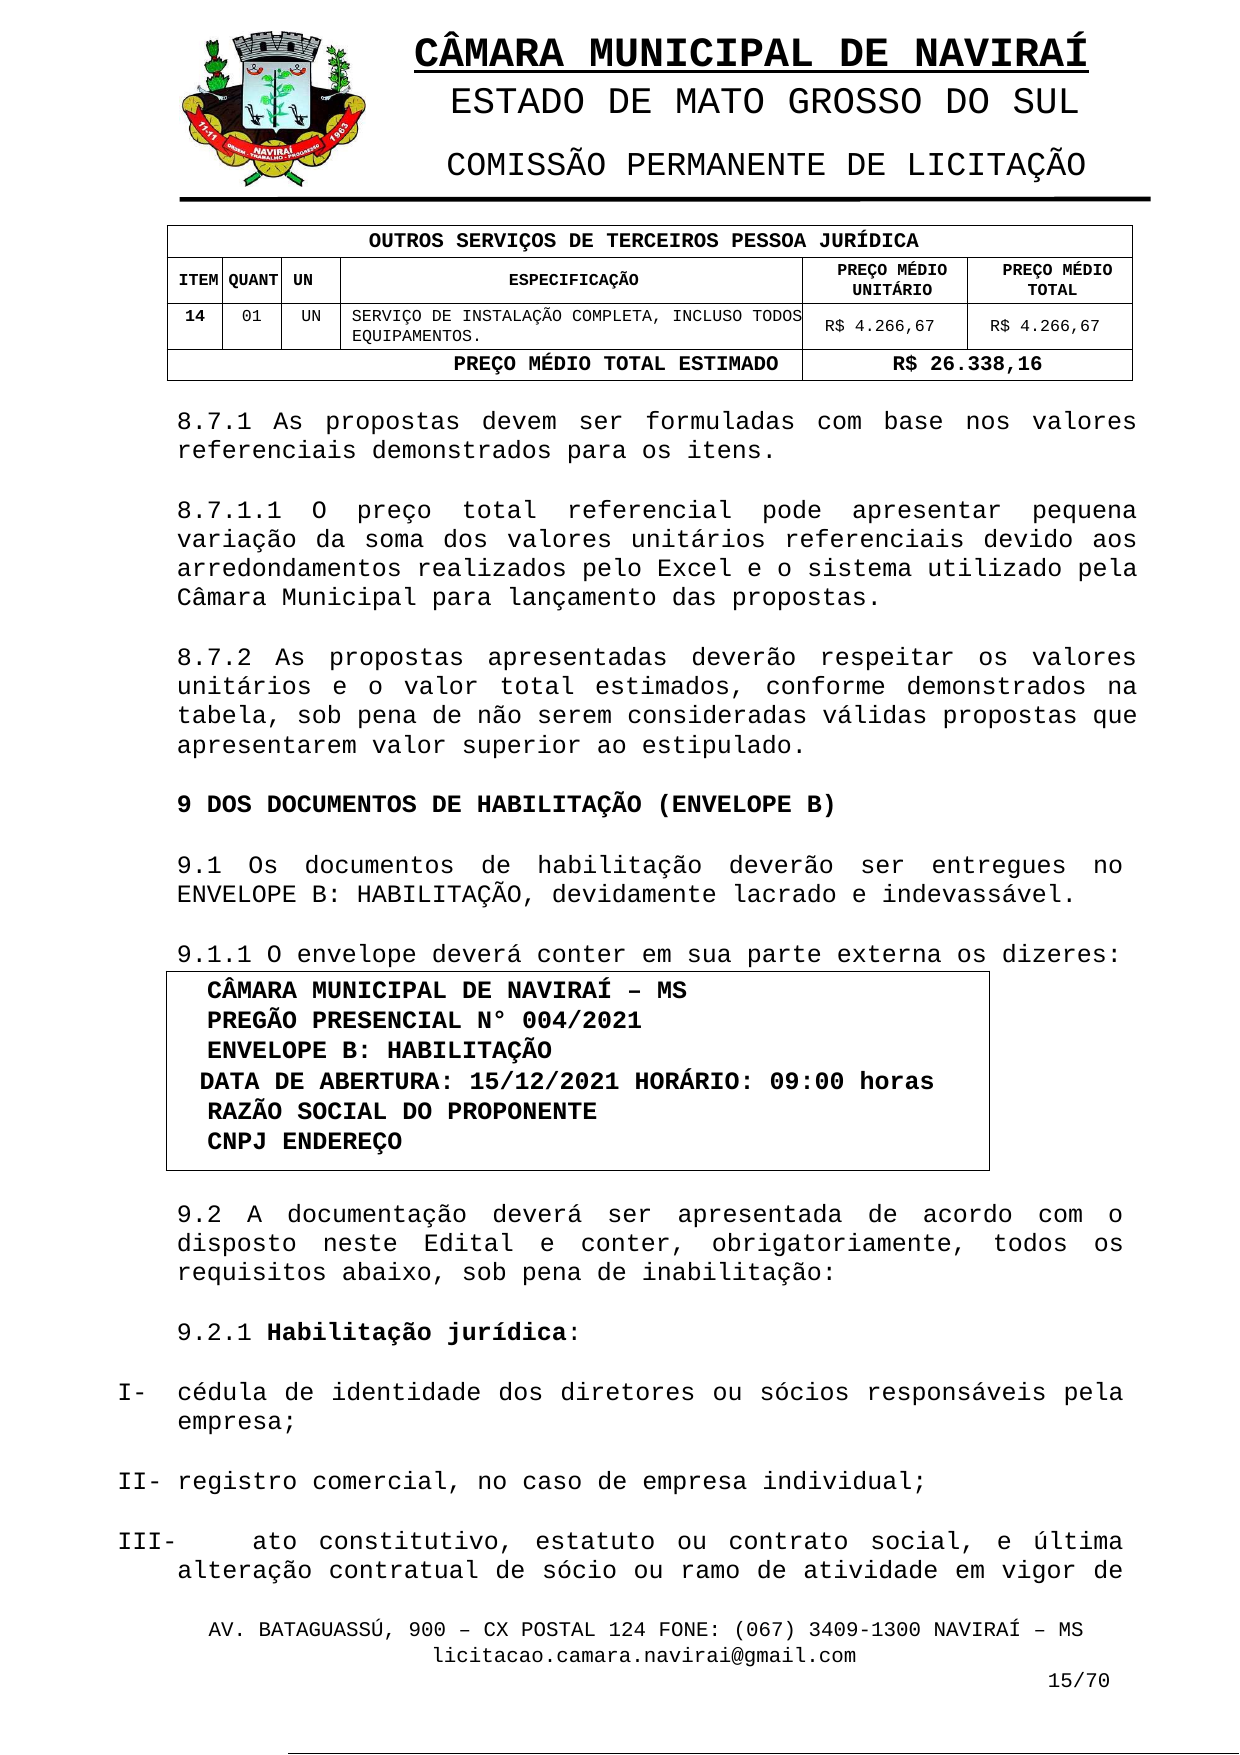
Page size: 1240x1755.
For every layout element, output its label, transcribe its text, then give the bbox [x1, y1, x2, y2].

text 8.7.1 As propostas devem ser formuladas com base nos valores referenciais demonstrados para os itens. [177, 408, 1137, 466]
table_cell SERVIÇO DE INSTALAÇÃO COMPLETA, INCLUSO TODOS EQUIPAMENTOS. [341, 304, 802, 348]
text 8.7.2 As propostas apresentadas deverão respeitar os valores unitários e o valor total estimados, conforme demonstrados na tabela, sob pena de não serem consideradas válidas propostas que apresentarem valor superior ao estipulado. [177, 645, 1137, 761]
table_cell OUTROS SERVIÇOS DE TERCEIROS PESSOA JURÍDICA [168, 226, 1132, 257]
table_cell R$ 4.266,67 [803, 304, 967, 348]
table_cell ESPECIFICAÇÃO [341, 258, 802, 303]
text 9.1 Os documentos de habilitação deverão ser entregues no ENVELOPE B: HABILITAÇÃO, devidamente lacrado e indevassável. [177, 852, 1124, 910]
text 9.2 A documentação deverá ser apresentada de acordo com o disposto neste Edital e conter, obrigatoriamente, todos os requisitos abaixo, sob pena de inabilitação: [177, 1201, 1124, 1288]
text 8.7.1.1 O preço total referencial pode apresentar pequena variação da soma dos valores unitários referenciais devido aos arredondamentos realizados pelo Excel e o sistema utilizado pela Câmara Municipal para lançamento das propostas. [177, 497, 1137, 613]
list ato constitutivo, estatuto ou contrato social, e última alteração contratual de sócio ou ramo de atividade em vigor de [117, 1528, 1124, 1586]
table_cell R$ 4.266,67 [968, 304, 1132, 348]
table_cell PREÇO MÉDIO TOTAL ESTIMADO [168, 350, 802, 380]
list registro comercial, no caso de empresa individual; [117, 1469, 1124, 1497]
table_cell QUANT [223, 258, 281, 303]
table_header CÂMARA MUNICIPAL DE NAVIRAÍ – MS PREGÃO PRESENCIAL N° 004/2021 ENVELOPE B: HABILITAÇÃO DATA DE ABERTURA: 15/12/2021 HORÁRIO: 09:00 horas RAZÃO SOCIAL DO PROPONENTE CNPJ ENDEREÇO [167, 972, 989, 1170]
table_cell UN [282, 304, 340, 348]
table_cell 14 [168, 304, 222, 348]
table_cell PREÇO MÉDIO UNITÁRIO [803, 258, 967, 303]
list cédula de identidade dos diretores ou sócios responsáveis pela empresa; [117, 1380, 1124, 1437]
table_cell R$ 26.338,16 [803, 350, 1132, 380]
table_cell PREÇO MÉDIO TOTAL [968, 258, 1132, 303]
table_cell ITEM [168, 258, 222, 303]
subtitle 9 DOS DOCUMENTOS DE HABILITAÇÃO (ENVELOPE B) [177, 792, 1124, 820]
text 9.1.1 O envelope deverá conter em sua parte externa os dizeres: [177, 941, 1124, 969]
text 9.2.1 Habilitação jurídica: [177, 1319, 1124, 1348]
table_cell 01 [223, 304, 281, 348]
table_cell UN [282, 258, 340, 303]
